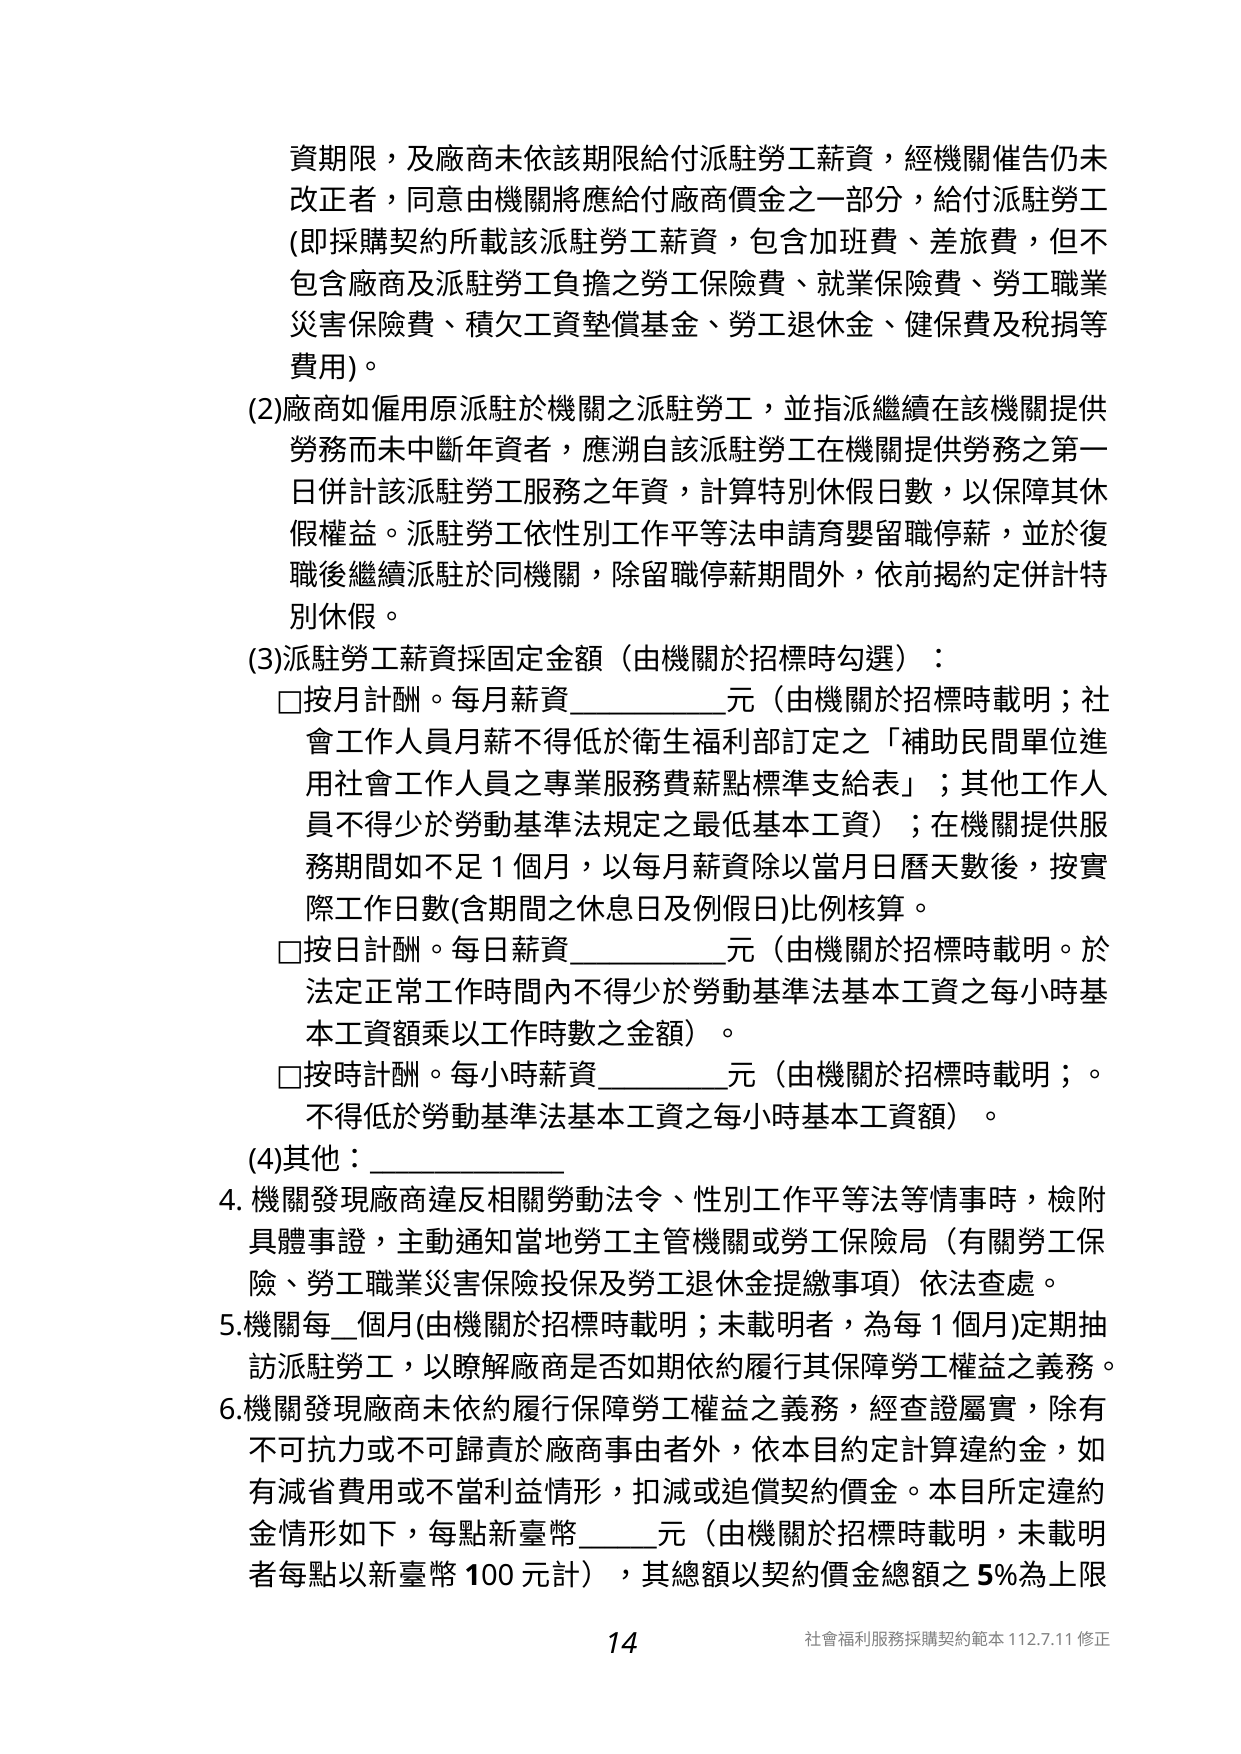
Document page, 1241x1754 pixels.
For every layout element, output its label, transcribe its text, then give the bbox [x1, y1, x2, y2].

text □按時計酬。每小時薪資__________元（由機關於招標時載明；。不得低於勞動基準法基本工資之每小時基本工資額）。 [276, 1052, 1110, 1136]
text 4. 機關發現廠商違反相關勞動法令、性別工作平等法等情事時，檢附具體事證，主動通知當地勞工主管機關或勞工保險局（有關勞工保險、勞工職業災害保險投保及勞工退休金提繳事項）依法查處。 [218, 1177, 1108, 1302]
text (3)派駐勞工薪資採固定金額（由機關於招標時勾選）： [248, 636, 1110, 677]
text (2)廠商如僱用原派駐於機關之派駐勞工，並指派繼續在該機關提供勞務而未中斷年資者，應溯自該派駐勞工在機關提供勞務之第一日併計該派駐勞工服務之年資，計算特別休假日數，以保障其休假權益。派駐勞工依性別工作平等法申請育嬰留職停薪，並於復職後繼續派駐於同機關，除留職停薪期間外，依前揭約定併計特別休假。 [248, 386, 1110, 636]
text □按月計酬。每月薪資____________元（由機關於招標時載明；社會工作人員月薪不得低於衛生福利部訂定之「補助民間單位進用社會工作人員之專業服務費薪點標準支給表」；其他工作人員不得少於勞動基準法規定之最低基本工資）；在機關提供服務期間如不足1個月，以每月薪資除以當月日曆天數後，按實際工作日數(含期間之休息日及例假日)比例核算。 [276, 677, 1110, 927]
text (1) 廠商對其派至機關提供勞務之派駐勞工，其書面勞動契約影本於簽約後_____工作天（由機關衡酌個案情形自行填列；未載明者，為10工作天）內或機關另外通知之期限內送機關備查，如履約期間勞動契約有變更者，亦同。勞動契約如有違反勞動相關法令，機關應要求廠商補正。上開勞動契約應載明廠商給付派駐勞工薪資期限，及廠商未依該期限給付派駐勞工薪資，經機關催告仍未改正者，同意由機關將應給付廠商價金之一部分，給付派駐勞工(即採購契約所載該派駐勞工薪資，包含加班費、差旅費，但不包含廠商及派駐勞工負擔之勞工保險費、就業保險費、勞工職業災害保險費、積欠工資墊償基金、勞工退休金、健保費及稅捐等費用)。 [248, 136, 1110, 386]
text (4)其他：_______________ [248, 1136, 1110, 1177]
text 6.機關發現廠商未依約履行保障勞工權益之義務，經查證屬實，除有不可抗力或不可歸責於廠商事由者外，依本目約定計算違約金，如有減省費用或不當利益情形，扣減或追償契約價金。本目所定違約金情形如下，每點新臺幣______元（由機關於招標時載明，未載明者每點以新臺幣100元計），其總額以契約價金總額之5%為上限 [218, 1386, 1108, 1594]
text □按日計酬。每日薪資____________元（由機關於招標時載明。於法定正常工作時間內不得少於勞動基準法基本工資之每小時基本工資額乘以工作時數之金額）。 [276, 927, 1110, 1052]
text 5.機關每__個月(由機關於招標時載明；未載明者，為每1個月)定期抽訪派駐勞工，以瞭解廠商是否如期依約履行其保障勞工權益之義務。 [218, 1302, 1108, 1386]
